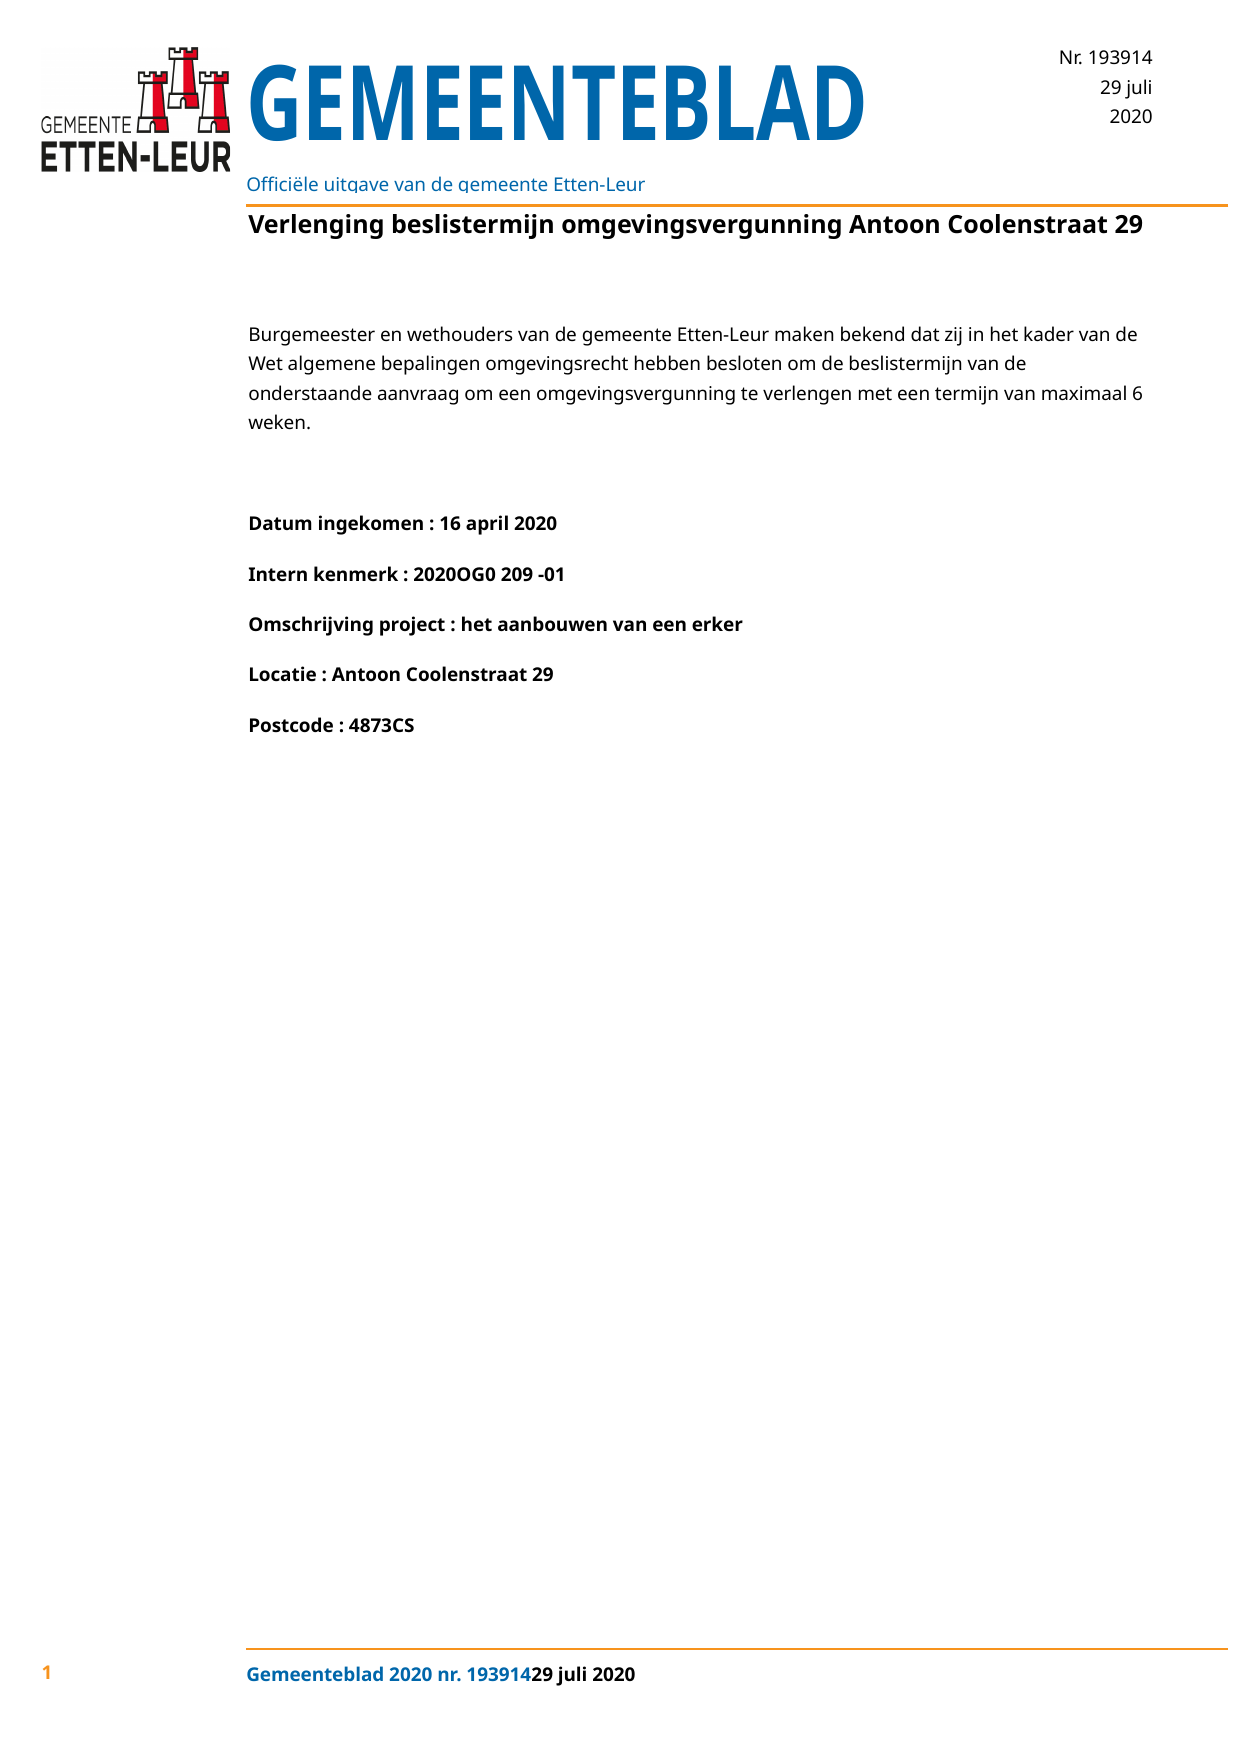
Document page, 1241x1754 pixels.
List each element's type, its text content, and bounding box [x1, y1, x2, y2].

text Omschrijving project : het aanbouwen van een erker [248, 611, 1152, 637]
text Intern kenmerk : 2020OG0 209 -01 [248, 561, 1152, 586]
text Burgemeester en wethouders van de gemeente Etten-Leur maken bekend dat zij in het kader van de Wet algemene bepalingen omgevingsrecht hebben besloten om de beslistermijn van de onderstaande aanvraag om een omgevingsvergunning te verlengen met een termijn van maximaal 6 weken. [248, 321, 1152, 435]
picture [41, 47, 231, 172]
text Verlenging beslistermijn omgevingsvergunning Antoon Coolenstraat 29 [248, 207, 1152, 241]
text Locatie : Antoon Coolenstraat 29 [248, 662, 1152, 687]
text Postcode : 4873CS [248, 712, 1152, 738]
text Datum ingekomen : 16 april 2020 [248, 510, 1152, 536]
